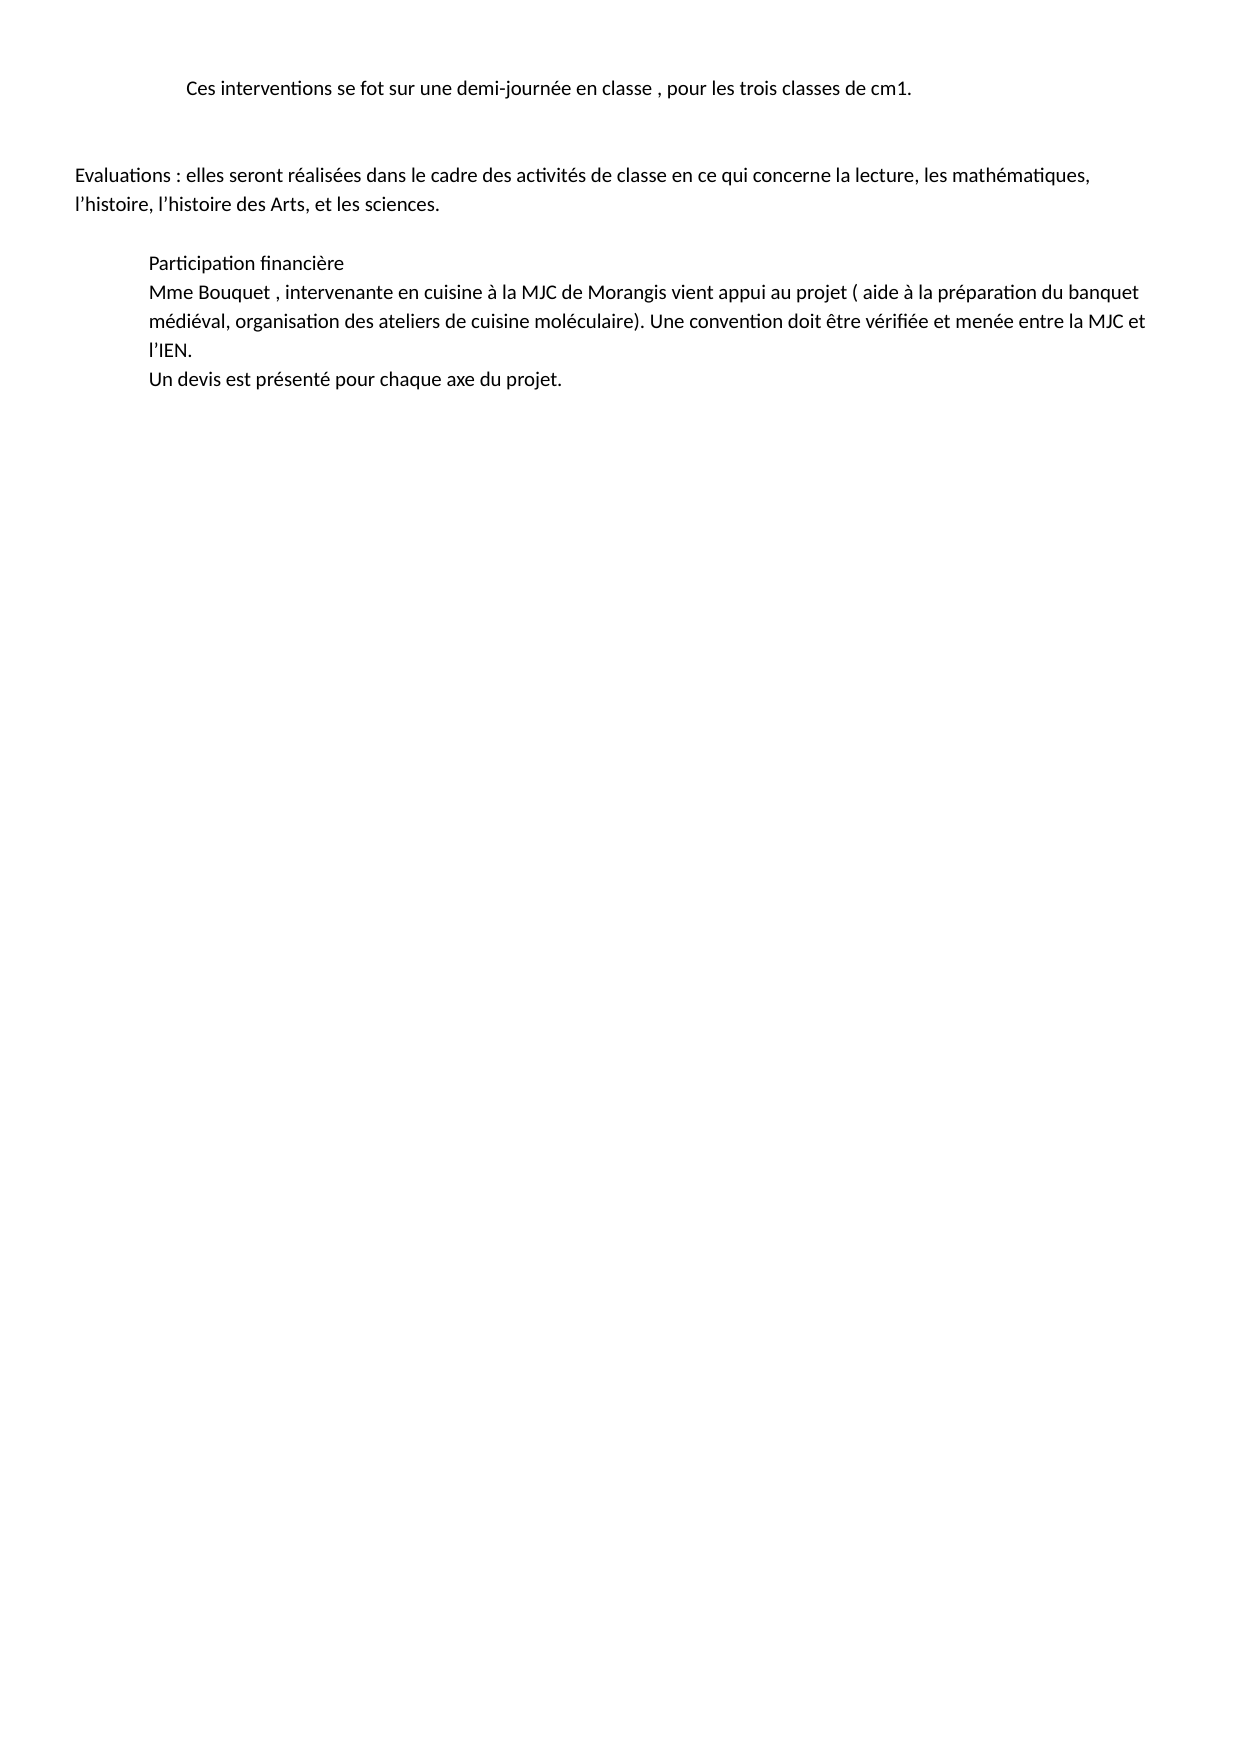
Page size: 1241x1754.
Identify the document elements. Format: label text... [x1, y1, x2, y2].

text Mme Bouquet , intervenante en cuisine à la MJC de Morangis vient appui au projet ( aide à la préparation du banquet médiéval, organisation des ateliers de cuisine moléculaire). Une convention doit être vérifiée et menée entre la MJC et l’IEN. [148, 279, 1165, 363]
list Ces interventions se fot sur une demi-journée en classe , pour les trois classes de cm1. [186, 75, 1165, 100]
text Evaluations : elles seront réalisées dans le cadre des activités de classe en ce qui concerne la lecture, les mathématiques, l’histoire, l’histoire des Arts, et les sciences. [75, 162, 1165, 217]
text Un devis est présenté pour chaque axe du projet. [148, 367, 1165, 392]
text Participation financière [148, 250, 1165, 275]
